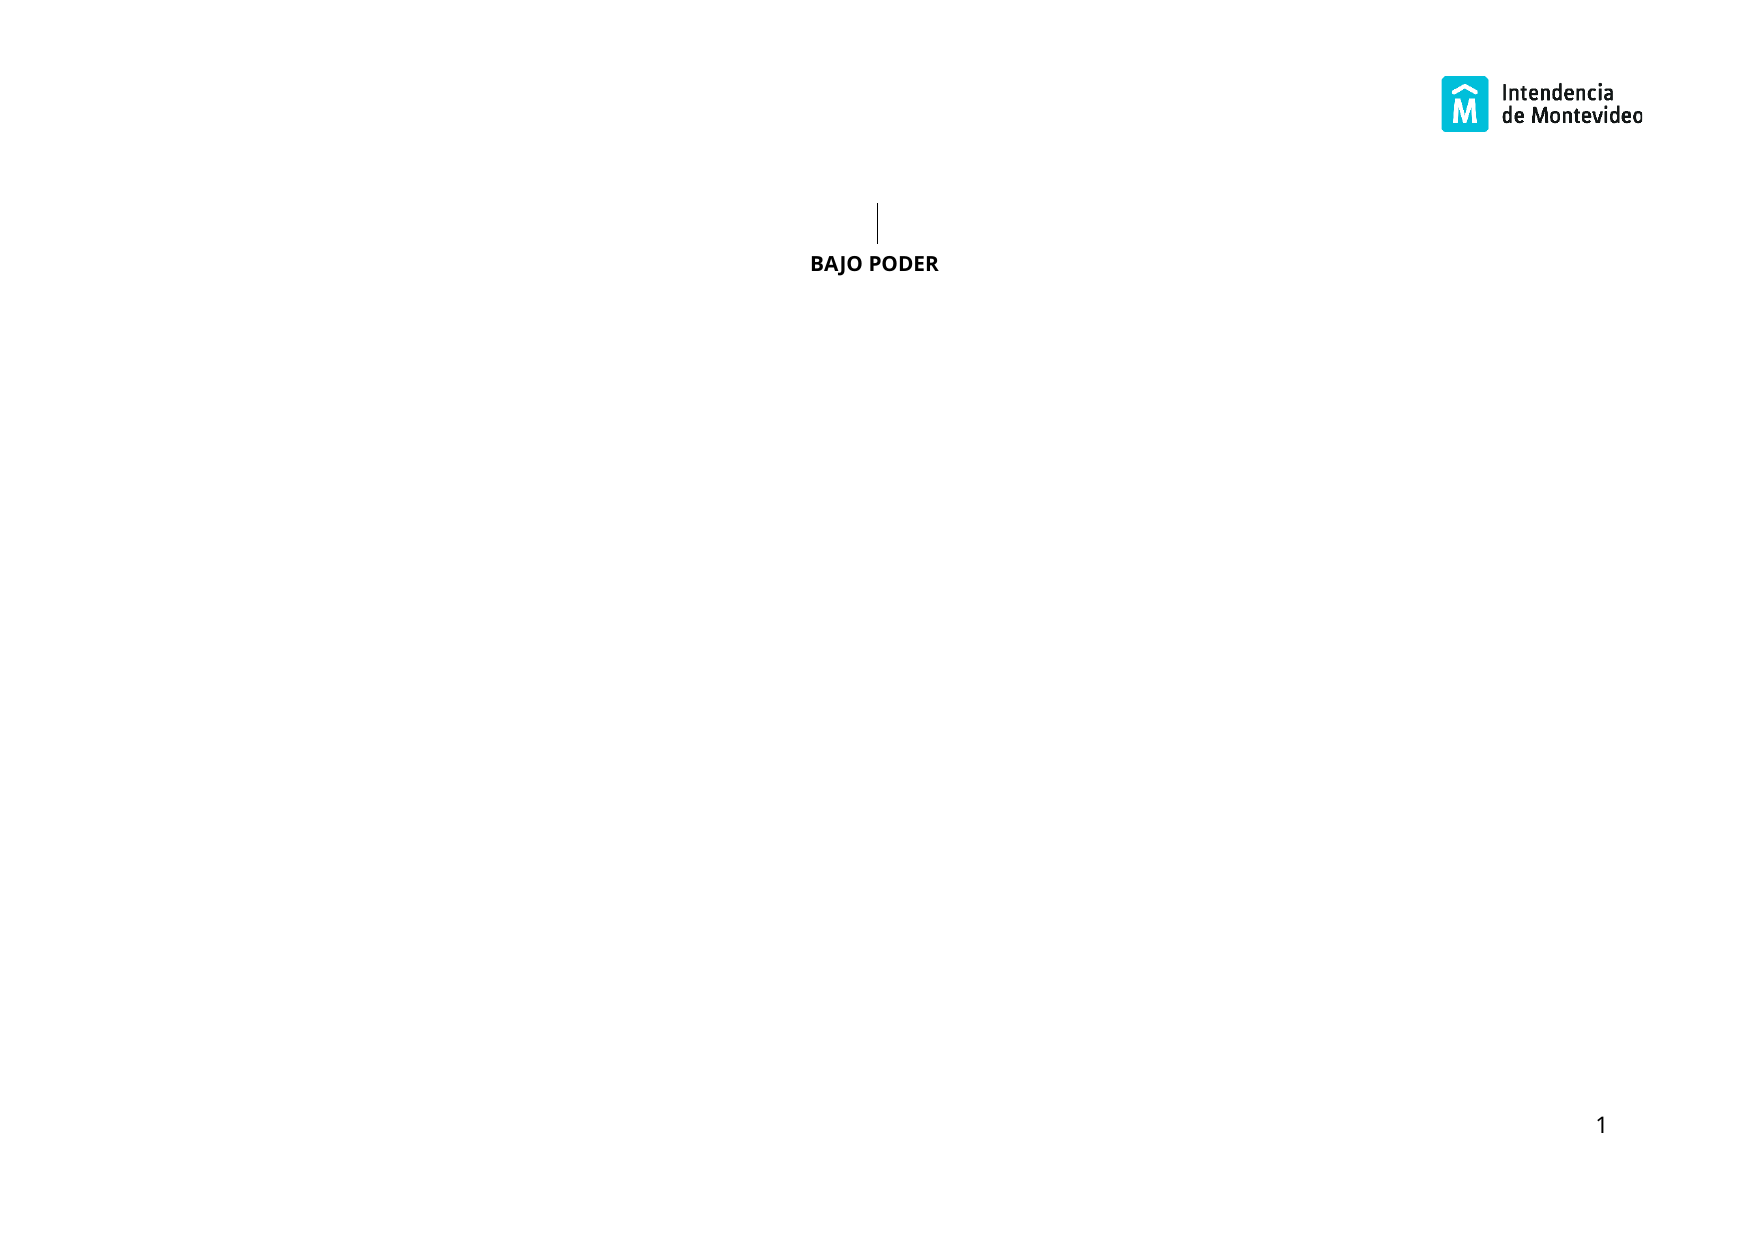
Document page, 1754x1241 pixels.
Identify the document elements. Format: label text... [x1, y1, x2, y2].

table_cell BAJO PODER [154, 244, 1595, 283]
table_cell [1595, 203, 1636, 243]
table_cell [118, 203, 154, 283]
table_cell [154, 203, 877, 243]
picture [1441, 76, 1643, 132]
table_cell [1595, 244, 1636, 283]
table_cell [878, 203, 1595, 243]
